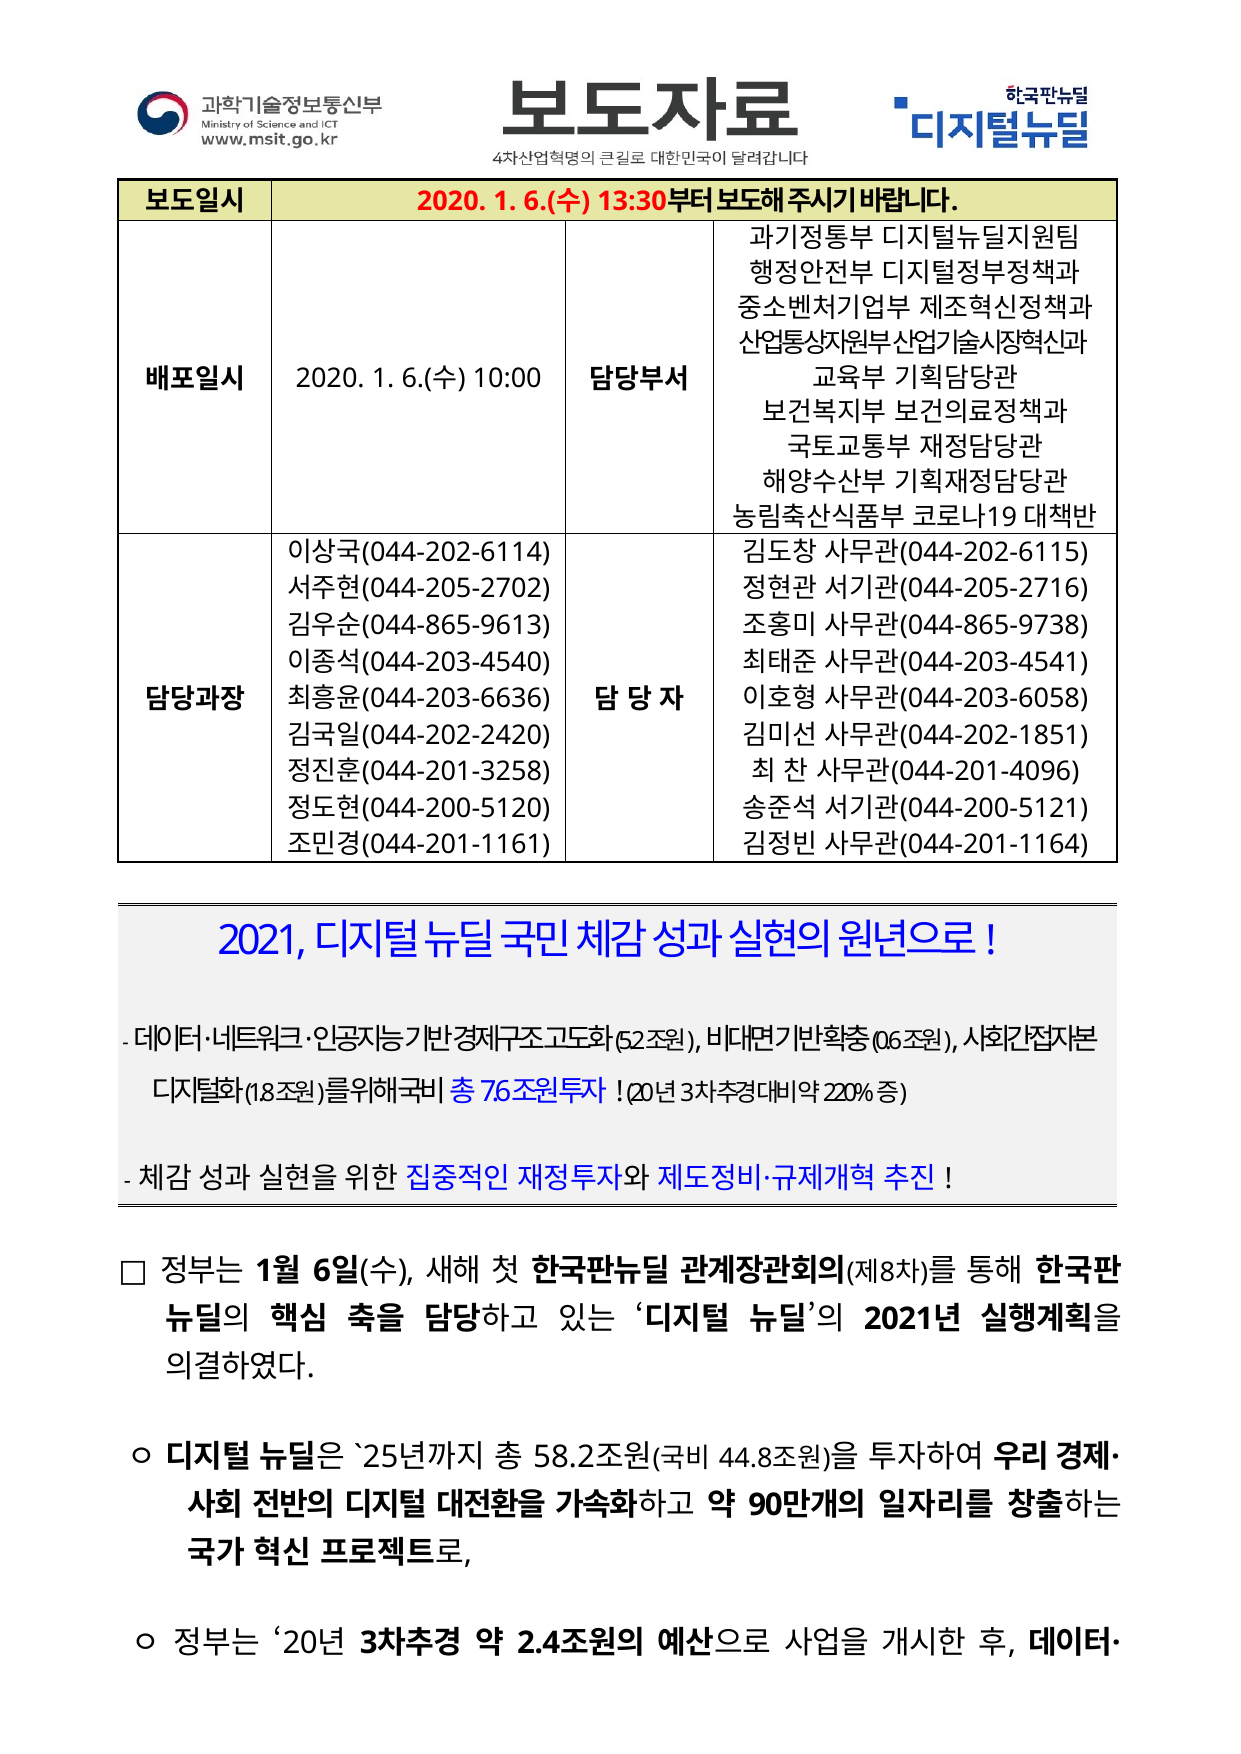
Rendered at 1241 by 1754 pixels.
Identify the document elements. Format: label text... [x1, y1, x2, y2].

table_cell 정도현(044-200-5120) [272, 788, 565, 824]
table_cell 산업통상자원부 산업기술시장혁신과 [714, 324, 1116, 359]
table_cell 배포일시 [119, 221, 271, 533]
table_cell 이종석(044-203-4540) [272, 641, 565, 678]
table_header [118, 65, 1117, 178]
table_cell 중소벤처기업부 제조혁신정책과 [714, 290, 1116, 324]
table_cell 보도일시 [119, 181, 271, 220]
text ㅇ 디지털 뉴딜은 `25년까지 총 58.2조원(국비 44.8조원)을 투자하여 우리 경제·사회 전반의 디지털 대전환을 가속화하고 약 90만개의 일자리를 창출하는 국가 혁신 프로젝트로, [118, 1431, 1122, 1573]
table_cell 교육부 기획담당관 [714, 359, 1116, 394]
table_cell 국토교통부 재정담당관 [714, 429, 1116, 463]
table_cell 최태준 사무관(044-203-4541) [714, 641, 1116, 678]
text □ 정부는 1월 6일(수), 새해 첫 한국판뉴딜 관계장관회의(제8차)를 통해 한국판 뉴딜의 핵심 축을 담당하고 있는 ‘디지털 뉴딜’의 2021년 실행계획을 의결하였다. [118, 1245, 1122, 1387]
table_cell 이호형 사무관(044-203-6058) [714, 678, 1116, 714]
table_cell 2021, 디지털 뉴딜 국민 체감 성과 실현의 원년으로 ! - 데이터·네트워크·인공지능 기반 경제구조 고도화(5.2조원), 비대면 기반 확충(0.6조원), 사회간접자본 디지털화(1.8조원)를 위해 국비 총 7.6조원 투자 ! (20년 3차 추경 대비 약 220% 증) - 체감 성과 실현을 위한 집중적인 재정투자와 제도정비·규제개혁 추진 ! [118, 906, 1117, 1204]
table_cell 조홍미 사무관(044-865-9738) [714, 605, 1116, 641]
table_cell 행정안전부 디지털정부정책과 [714, 255, 1116, 289]
table_cell 과기정통부 디지털뉴딜지원팀 [714, 221, 1116, 255]
table_cell 조민경(044-201-1161) [272, 824, 565, 861]
table_cell 담당부서 [566, 221, 713, 533]
table_cell 송준석 서기관(044-200-5121) [714, 788, 1116, 824]
table_cell 보건복지부 보건의료정책과 [714, 394, 1116, 429]
table_cell 김미선 사무관(044-202-1851) [714, 714, 1116, 751]
table_cell 담당과장 [119, 534, 271, 861]
table_cell 서주현(044-205-2702) [272, 568, 565, 605]
table_cell 2020. 1. 6.(수) 10:00 [272, 221, 565, 533]
table_cell 담 당 자 [566, 534, 713, 861]
table_cell 해양수산부 기획재정담당관 [714, 464, 1116, 498]
table_cell 이상국(044-202-6114) [272, 534, 565, 568]
table_cell 정현관 서기관(044-205-2716) [714, 568, 1116, 605]
table_cell 김우순(044-865-9613) [272, 605, 565, 641]
table_cell 농림축산식품부 코로나19 대책반 [714, 498, 1116, 533]
table_cell 김도창 사무관(044-202-6115) [714, 534, 1116, 568]
table_cell [118, 863, 1117, 903]
table_cell 최흥윤(044-203-6636) [272, 678, 565, 714]
table_cell 정진훈(044-201-3258) [272, 751, 565, 787]
text ㅇ 정부는 ‘20년 3차추경 약 2.4조원의 예산으로 사업을 개시한 후, 데이터· [118, 1617, 1122, 1663]
table_cell 2020. 1. 6.(수) 13:30부터 보도해 주시기 바랍니다. [272, 181, 1116, 220]
table_cell 최 찬 사무관(044-201-4096) [714, 751, 1116, 787]
table_cell 김국일(044-202-2420) [272, 714, 565, 751]
table_cell 김정빈 사무관(044-201-1164) [714, 824, 1116, 861]
